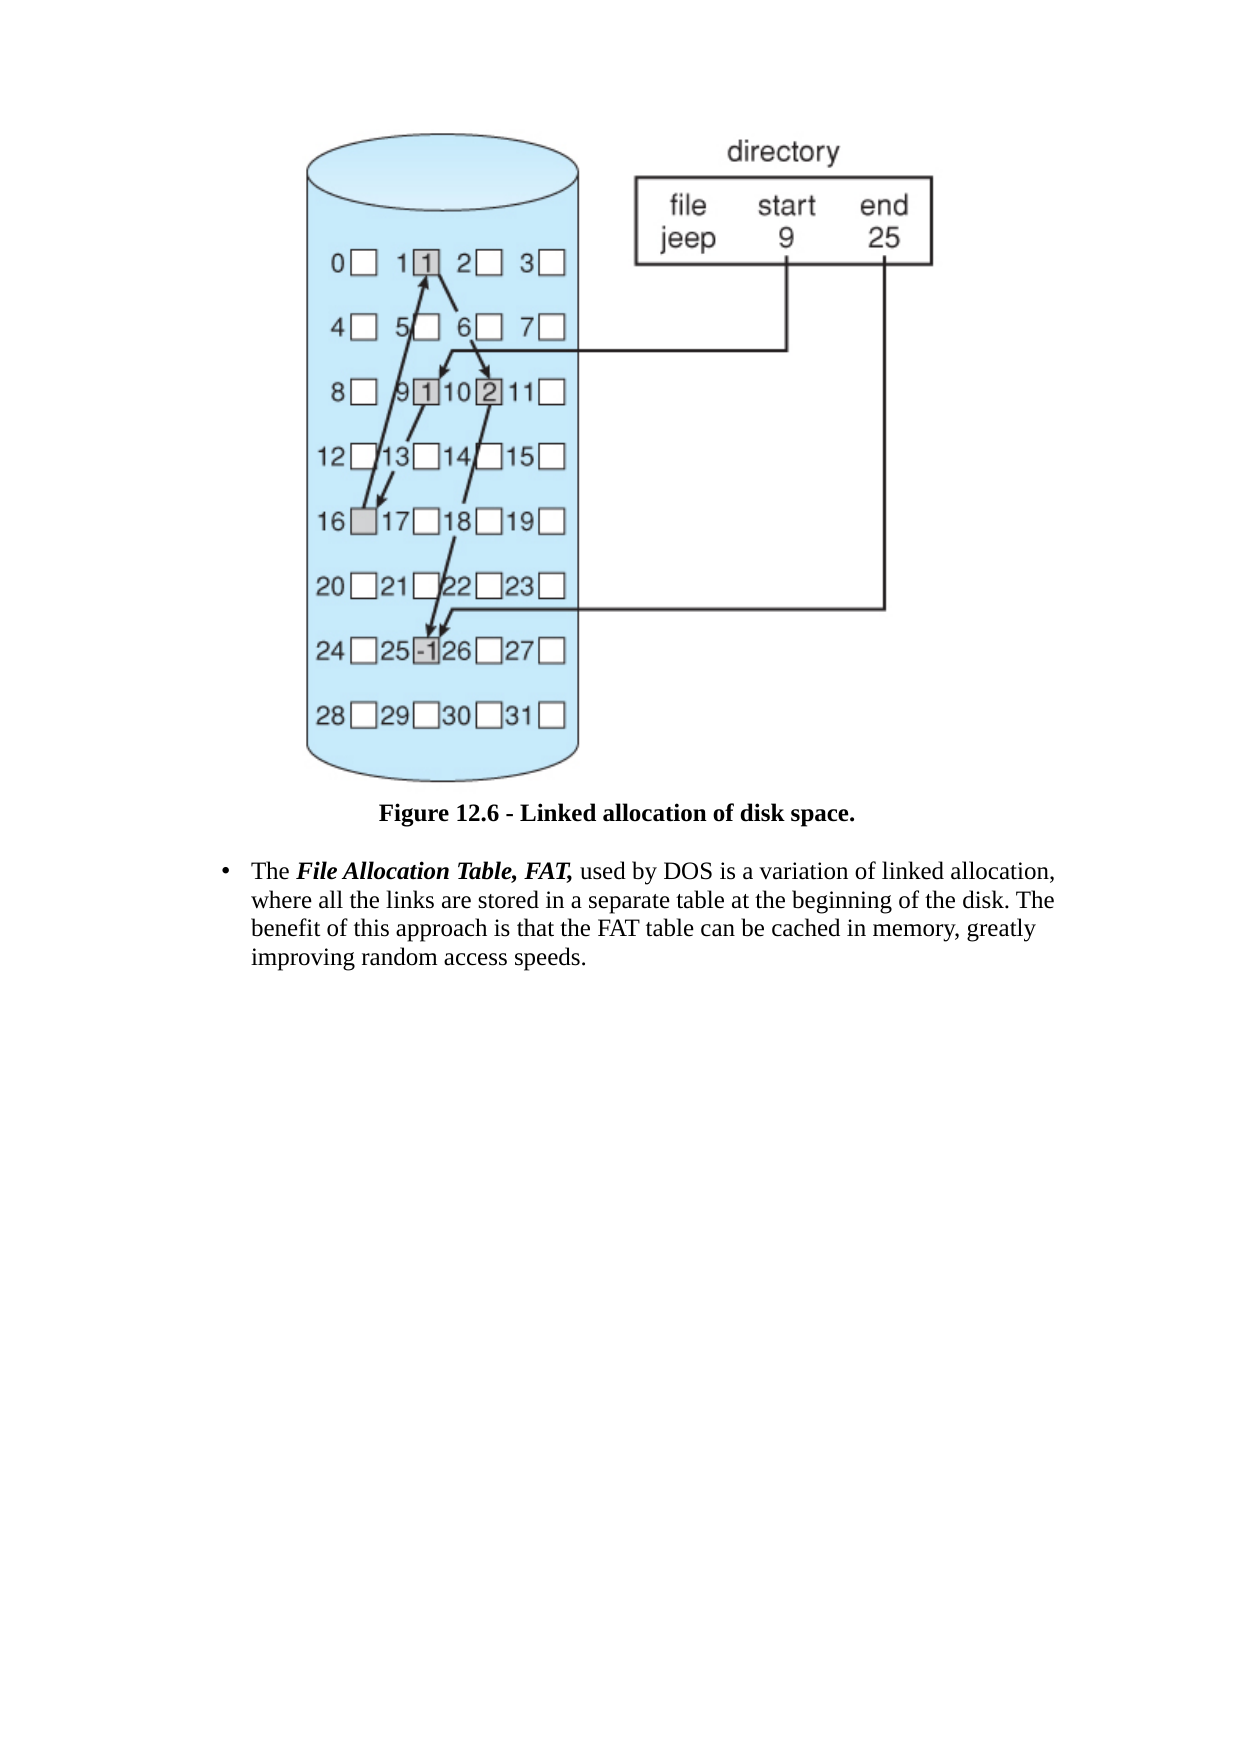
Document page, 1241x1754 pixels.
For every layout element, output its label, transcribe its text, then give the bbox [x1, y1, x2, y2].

picture [292, 118, 949, 798]
text Figure 12.6 - Linked allocation of disk space. [177, 118, 1063, 827]
list The File Allocation Table, FAT, used by DOS is a variation of linked allocation, where all the links are stored in a separate table at the beginning of the disk. The benefit of this approach is that the FAT table can be cached in memory, greatly improving random access speeds. [221, 856, 1063, 971]
